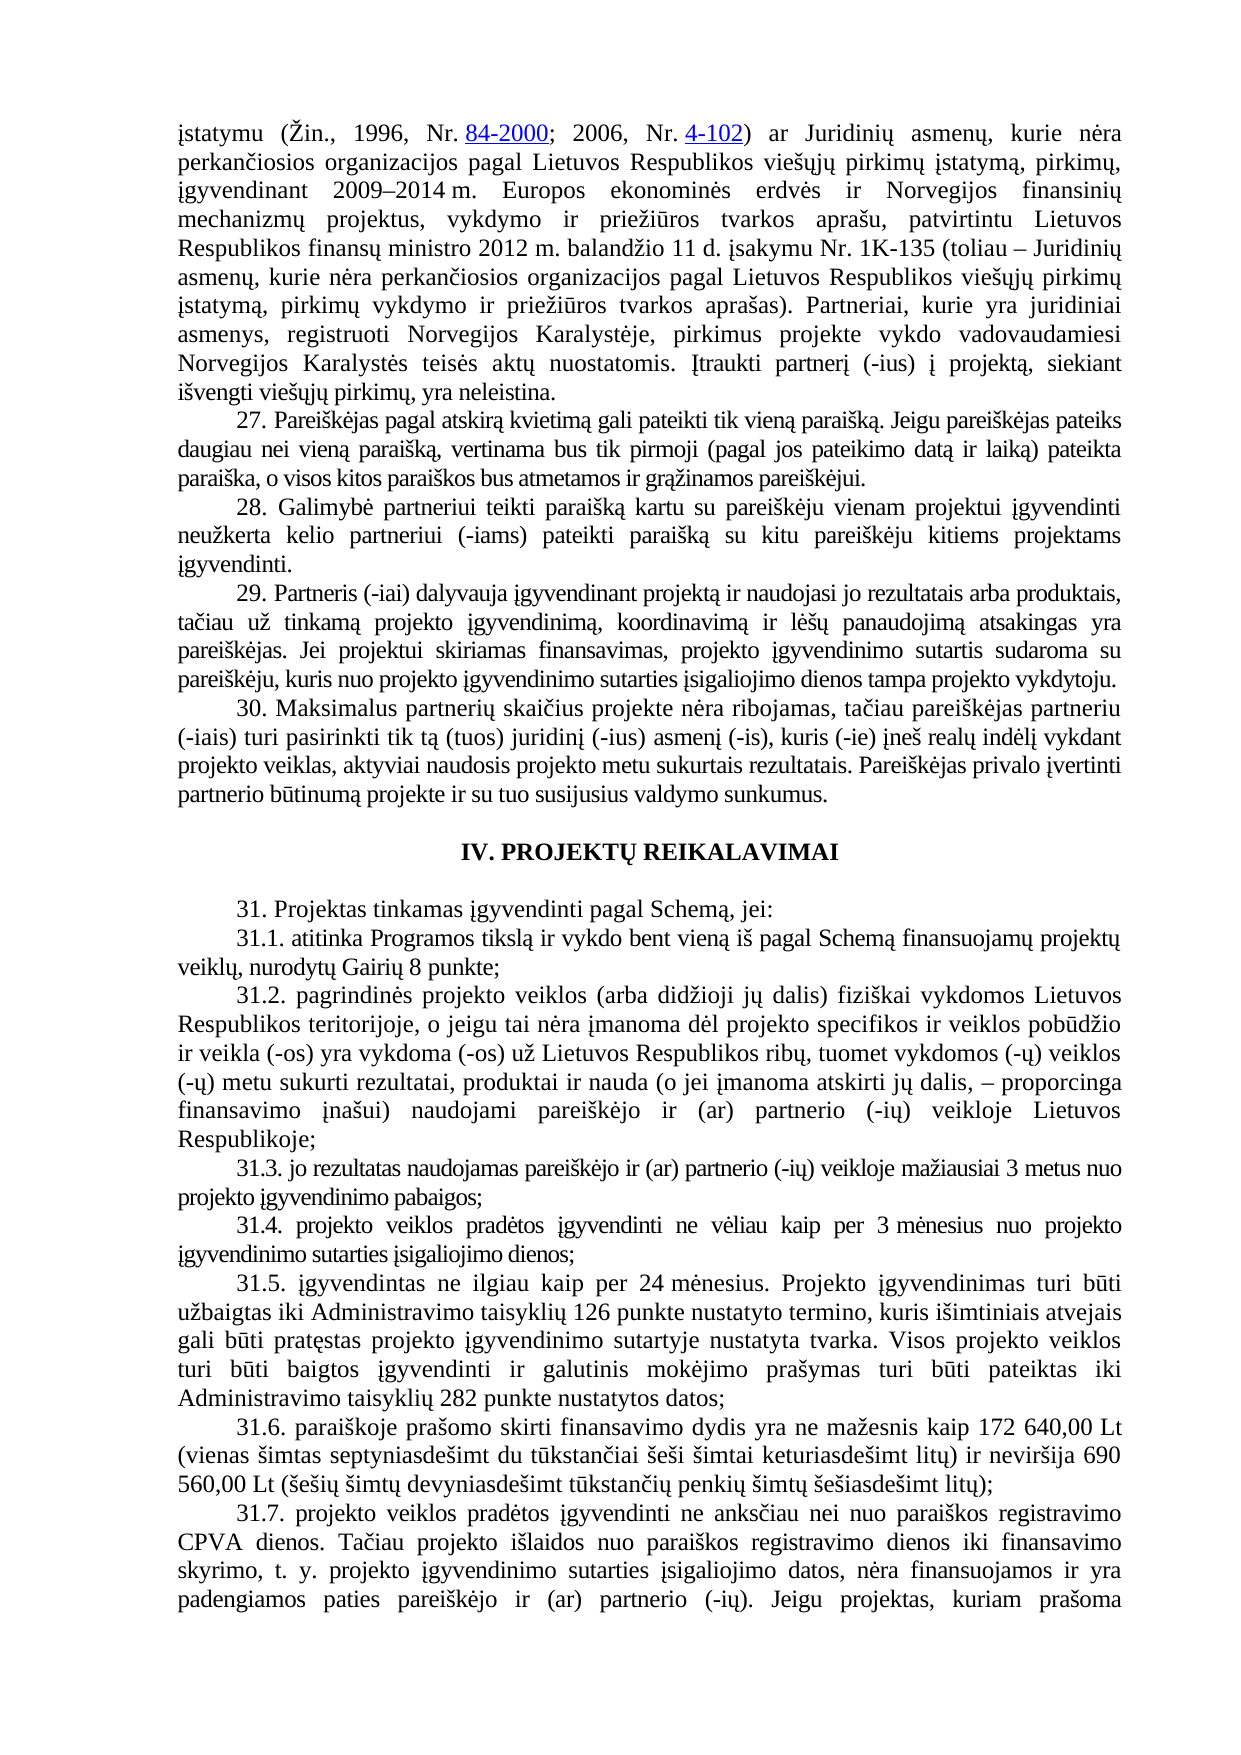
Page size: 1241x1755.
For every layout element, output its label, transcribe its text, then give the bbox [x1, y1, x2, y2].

text 28. Galimybė partneriui teikti paraišką kartu su pareiškėju vienam projektui įgyvendinti neužkerta kelio partneriui (-iams) pateikti paraišką su kitu pareiškėju kitiems projektams įgyvendinti. [177, 492, 1122, 578]
text įstatymu (Žin., 1996, Nr. 84-2000; 2006, Nr. 4-102) ar Juridinių asmenų, kurie nėra perkančiosios organizacijos pagal Lietuvos Respublikos viešųjų pirkimų įstatymą, pirkimų, įgyvendinant 2009–2014 m. Europos ekonominės erdvės ir Norvegijos finansinių mechanizmų projektus, vykdymo ir priežiūros tvarkos aprašu, patvirtintu Lietuvos Respublikos finansų ministro 2012 m. balandžio 11 d. įsakymu Nr. 1K-135 (toliau – Juridinių asmenų, kurie nėra perkančiosios organizacijos pagal Lietuvos Respublikos viešųjų pirkimų įstatymą, pirkimų vykdymo ir priežiūros tvarkos aprašas). Partneriai, kurie yra juridiniai asmenys, registruoti Norvegijos Karalystėje, pirkimus projekte vykdo vadovaudamiesi Norvegijos Karalystės teisės aktų nuostatomis. Įtraukti partnerį (-ius) į projektą, siekiant išvengti viešųjų pirkimų, yra neleistina. [177, 118, 1122, 406]
text 31.2. pagrindinės projekto veiklos (arba didžioji jų dalis) fiziškai vykdomos Lietuvos Respublikos teritorijoje, o jeigu tai nėra įmanoma dėl projekto specifikos ir veiklos pobūdžio ir veikla (-os) yra vykdoma (-os) už Lietuvos Respublikos ribų, tuomet vykdomos (-ų) veiklos (-ų) metu sukurti rezultatai, produktai ir nauda (o jei įmanoma atskirti jų dalis, – proporcinga finansavimo įnašui) naudojami pareiškėjo ir (ar) partnerio (-ių) veikloje Lietuvos Respublikoje; [177, 981, 1122, 1153]
text 31.4. projekto veiklos pradėtos įgyvendinti ne vėliau kaip per 3 mėnesius nuo projekto įgyvendinimo sutarties įsigaliojimo dienos; [177, 1211, 1122, 1268]
text 31. Projektas tinkamas įgyvendinti pagal Schemą, jei: [177, 894, 1122, 923]
text 30. Maksimalus partnerių skaičius projekte nėra ribojamas, tačiau pareiškėjas partneriu (-iais) turi pasirinkti tik tą (tuos) juridinį (-ius) asmenį (-is), kuris (-ie) įneš realų indėlį vykdant projekto veiklas, aktyviai naudosis projekto metu sukurtais rezultatais. Pareiškėjas privalo įvertinti partnerio būtinumą projekte ir su tuo susijusius valdymo sunkumus. [177, 693, 1122, 808]
text 27. Pareiškėjas pagal atskirą kvietimą gali pateikti tik vieną paraišką. Jeigu pareiškėjas pateiks daugiau nei vieną paraišką, vertinama bus tik pirmoji (pagal jos pateikimo datą ir laiką) pateikta paraiška, o visos kitos paraiškos bus atmetamos ir grąžinamos pareiškėjui. [177, 406, 1122, 492]
text 31.3. jo rezultatas naudojamas pareiškėjo ir (ar) partnerio (-ių) veikloje mažiausiai 3 metus nuo projekto įgyvendinimo pabaigos; [177, 1153, 1122, 1211]
text 31.7. projekto veiklos pradėtos įgyvendinti ne anksčiau nei nuo paraiškos registravimo CPVA dienos. Tačiau projekto išlaidos nuo paraiškos registravimo dienos iki finansavimo skyrimo, t. y. projekto įgyvendinimo sutarties įsigaliojimo datos, nėra finansuojamos ir yra padengiamos paties pareiškėjo ir (ar) partnerio (-ių). Jeigu projektas, kuriam prašoma [177, 1498, 1122, 1613]
text 31.6. paraiškoje prašomo skirti finansavimo dydis yra ne mažesnis kaip 172 640,00 Lt (vienas šimtas septyniasdešimt du tūkstančiai šeši šimtai keturiasdešimt litų) ir neviršija 690 560,00 Lt (šešių šimtų devyniasdešimt tūkstančių penkių šimtų šešiasdešimt litų); [177, 1412, 1122, 1498]
text 29. Partneris (-iai) dalyvauja įgyvendinant projektą ir naudojasi jo rezultatais arba produktais, tačiau už tinkamą projekto įgyvendinimą, koordinavimą ir lėšų panaudojimą atsakingas yra pareiškėjas. Jei projektui skiriamas finansavimas, projekto įgyvendinimo sutartis sudaroma su pareiškėju, kuris nuo projekto įgyvendinimo sutarties įsigaliojimo dienos tampa projekto vykdytoju. [177, 578, 1122, 693]
text IV. PROJEKTŲ REIKALAVIMAI [177, 837, 1122, 866]
text 31.5. įgyvendintas ne ilgiau kaip per 24 mėnesius. Projekto įgyvendinimas turi būti užbaigtas iki Administravimo taisyklių 126 punkte nustatyto termino, kuris išimtiniais atvejais gali būti pratęstas projekto įgyvendinimo sutartyje nustatyta tvarka. Visos projekto veiklos turi būti baigtos įgyvendinti ir galutinis mokėjimo prašymas turi būti pateiktas iki Administravimo taisyklių 282 punkte nustatytos datos; [177, 1268, 1122, 1412]
text 31.1. atitinka Programos tikslą ir vykdo bent vieną iš pagal Schemą finansuojamų projektų veiklų, nurodytų Gairių 8 punkte; [177, 923, 1122, 981]
